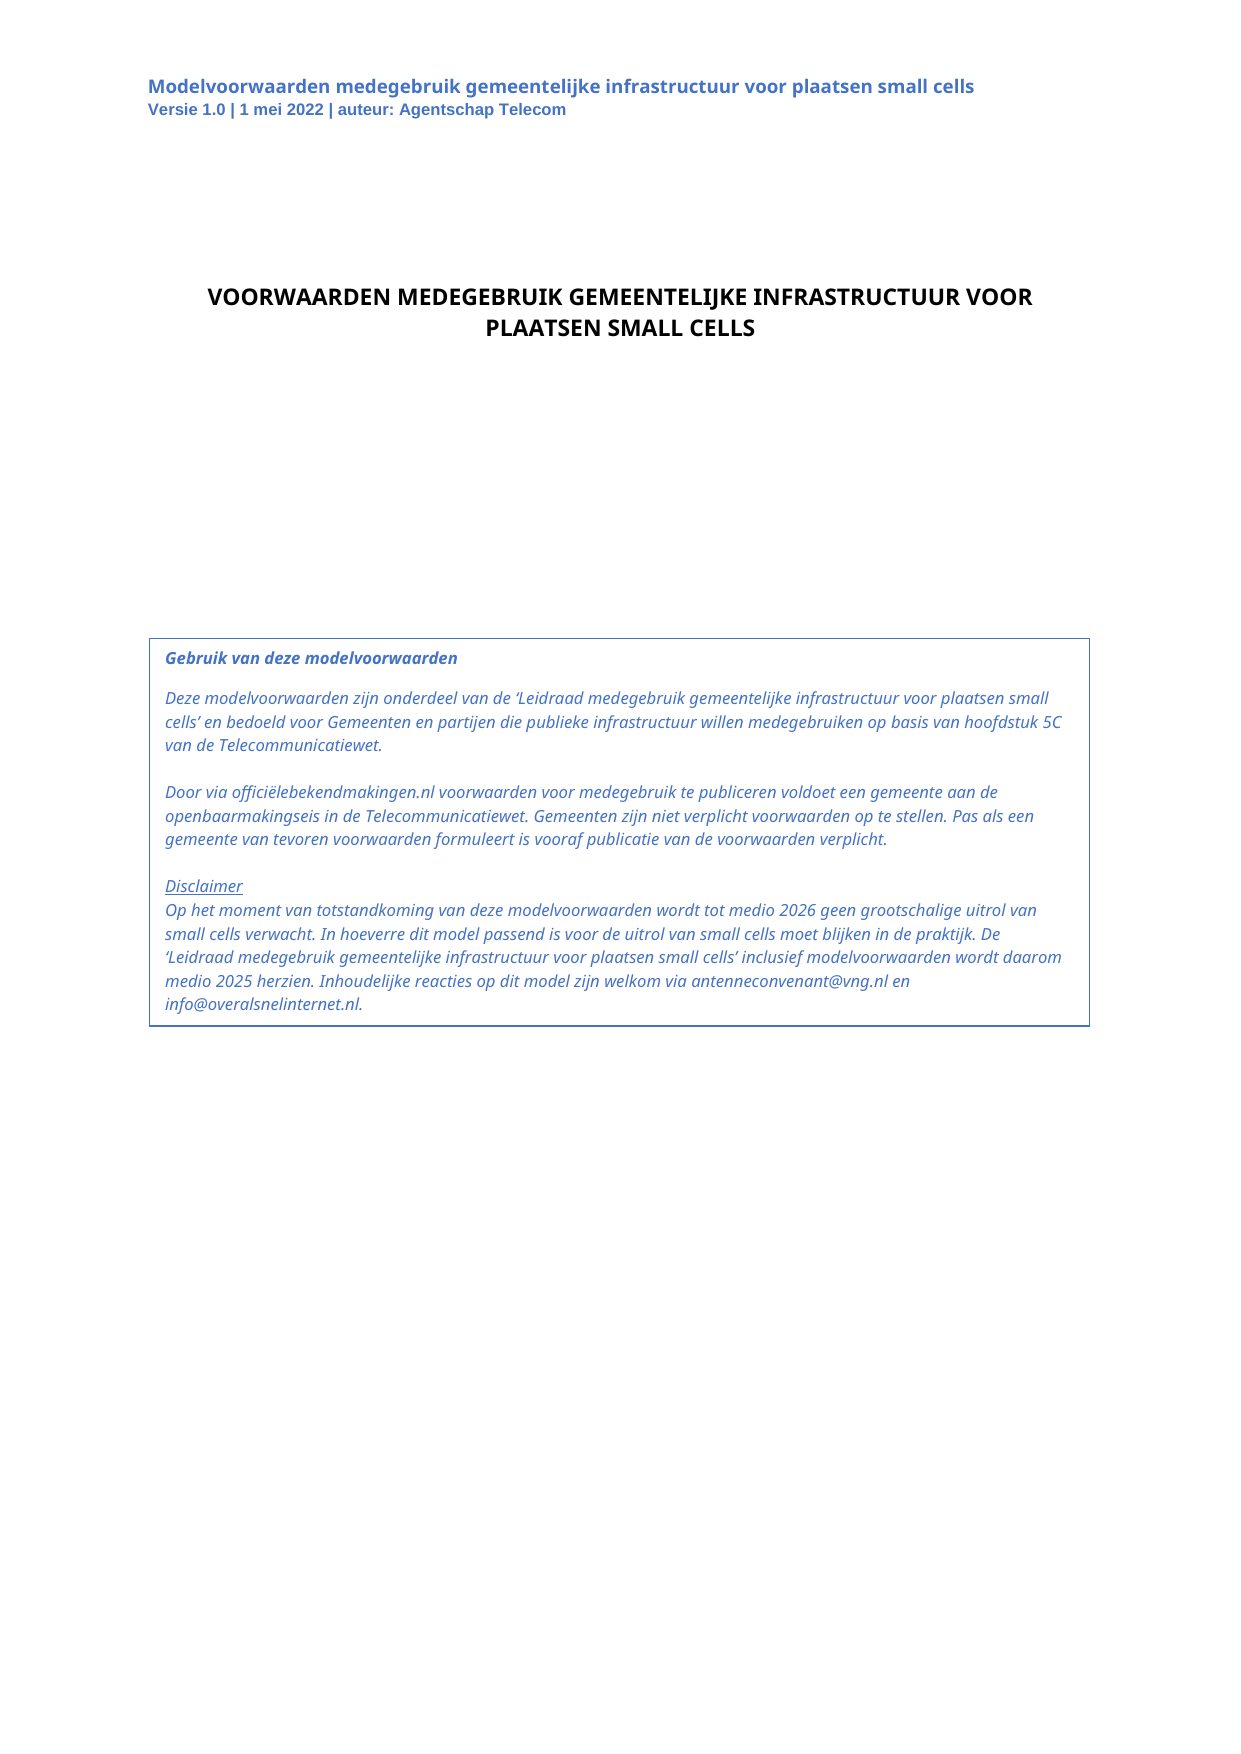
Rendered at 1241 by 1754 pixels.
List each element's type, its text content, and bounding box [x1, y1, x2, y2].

text Disclaimer [165, 875, 1074, 898]
text Op het moment van totstandkoming van deze modelvoorwaarden wordt tot medio 2026 geen grootschalige uitrol van small cells verwacht. In hoeverre dit model passend is voor de uitrol van small cells moet blijken in de praktijk. De ‘Leidraad medegebruik gemeentelijke infrastructuur voor plaatsen small cells’ inclusief modelvoorwaarden wordt daarom medio 2025 herzien. Inhoudelijke reacties op dit model zijn welkom via antenneconvenant@vng.nl en info@overalsnelinternet.nl. [165, 899, 1074, 1016]
text Door via officiëlebekendmakingen.nl voorwaarden voor medegebruik te publiceren voldoet een gemeente aan de openbaarmakingseis in de Telecommunicatiewet. Gemeenten zijn niet verplicht voorwaarden op te stellen. Pas als een gemeente van tevoren voorwaarden formuleert is vooraf publicatie van de voorwaarden verplicht. [165, 781, 1074, 851]
text Deze modelvoorwaarden zijn onderdeel van de ‘Leidraad medegebruik gemeentelijke infrastructuur voor plaatsen small cells’ en bedoeld voor Gemeenten en partijen die publieke infrastructuur willen medegebruiken op basis van hoofdstuk 5C van de Telecommunicatiewet. [165, 687, 1074, 757]
text voorwaarden medegebruik gemeentelijke infrastructuur voor plaatsen small cells [148, 281, 1093, 343]
text Gebruik van deze modelvoorwaarden [165, 647, 1074, 669]
